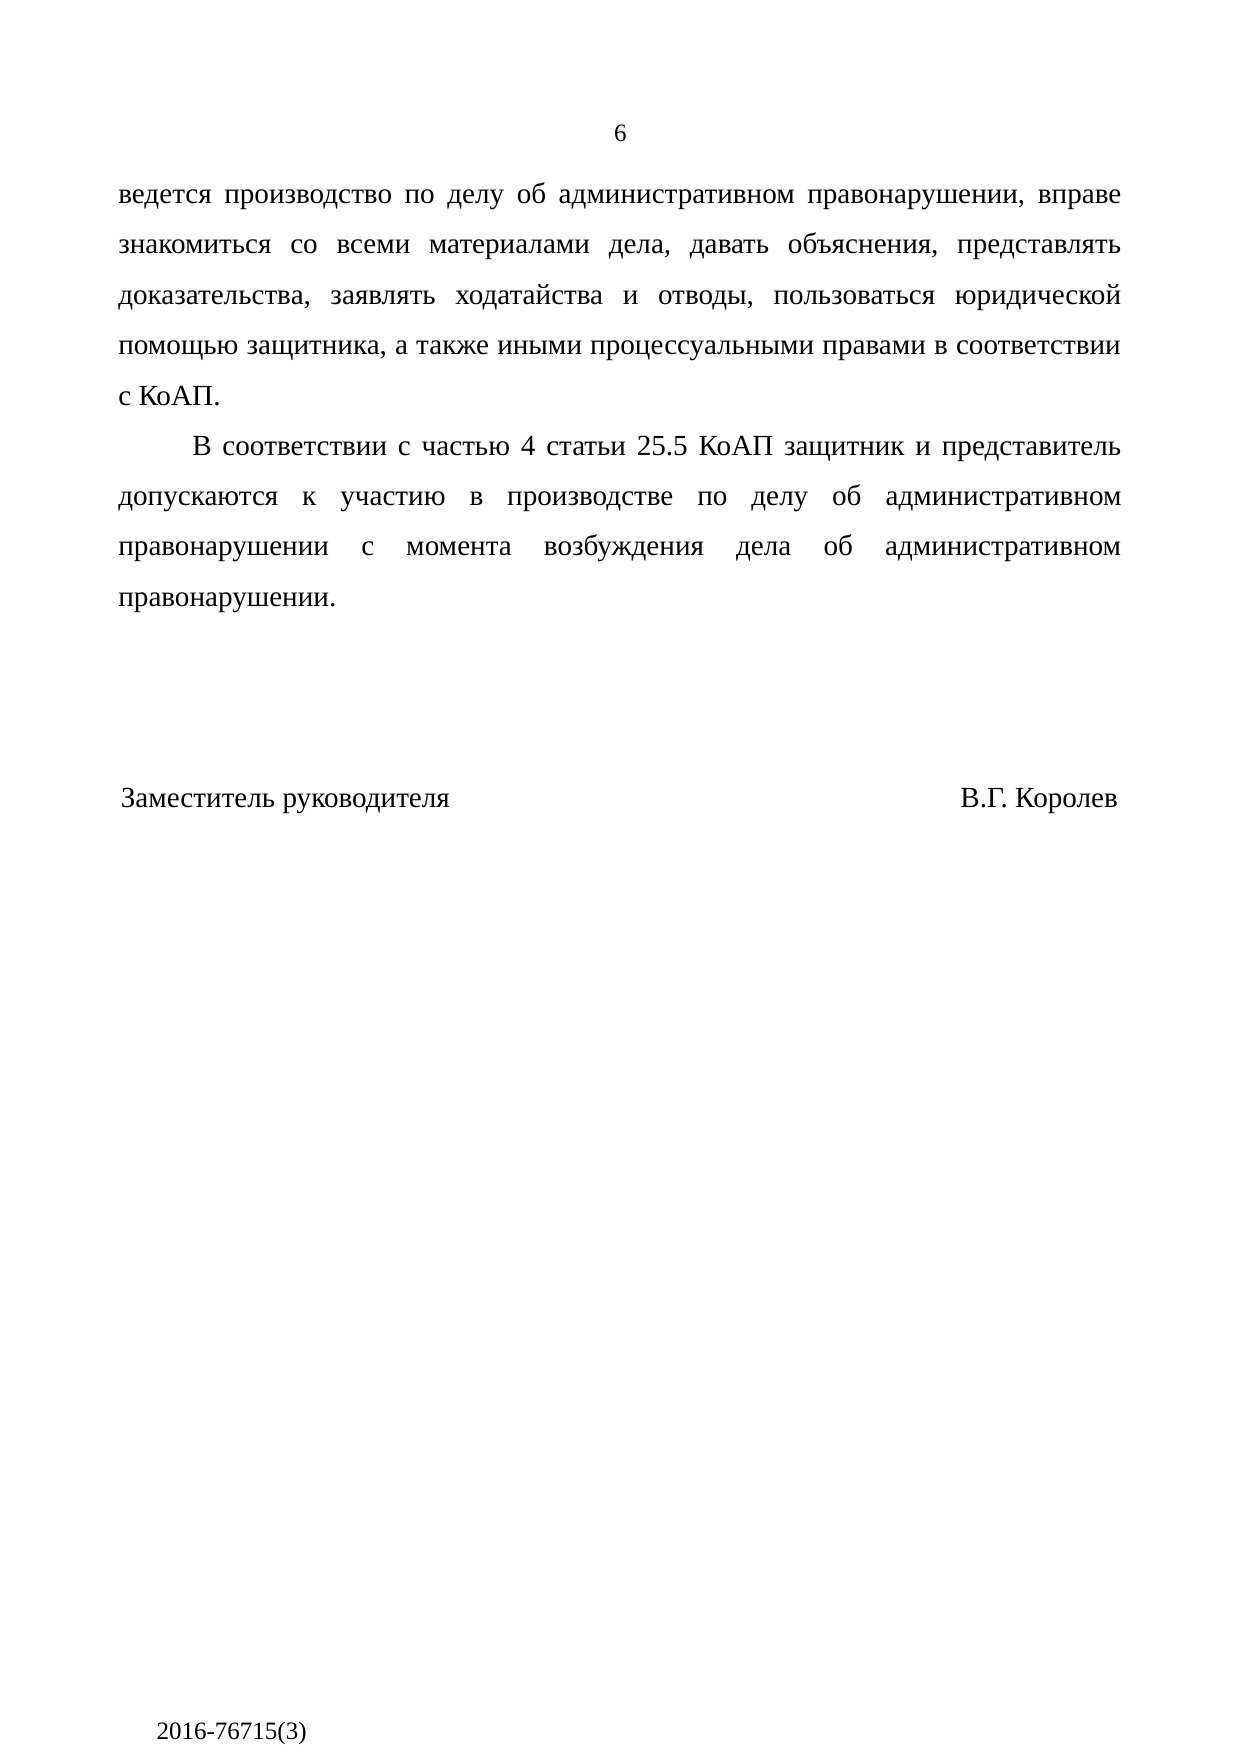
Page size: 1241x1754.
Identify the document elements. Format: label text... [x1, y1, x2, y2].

table_header Заместитель руководителя В.Г. Королев [121, 780, 1118, 869]
text ведется производство по делу об административном правонарушении, вправе знакомиться со всеми материалами дела, давать объяснения, представлять доказательства, заявлять ходатайства и отводы, пользоваться юридической помощью защитника, а также иными процессуальными правами в соответствии с КоАП. [118, 176, 1122, 411]
text В соответствии с частью 4 статьи 25.5 КоАП защитник и представитель допускаются к участию в производстве по делу об административном правонарушении с момента возбуждения дела об административном правонарушении. [118, 428, 1122, 612]
